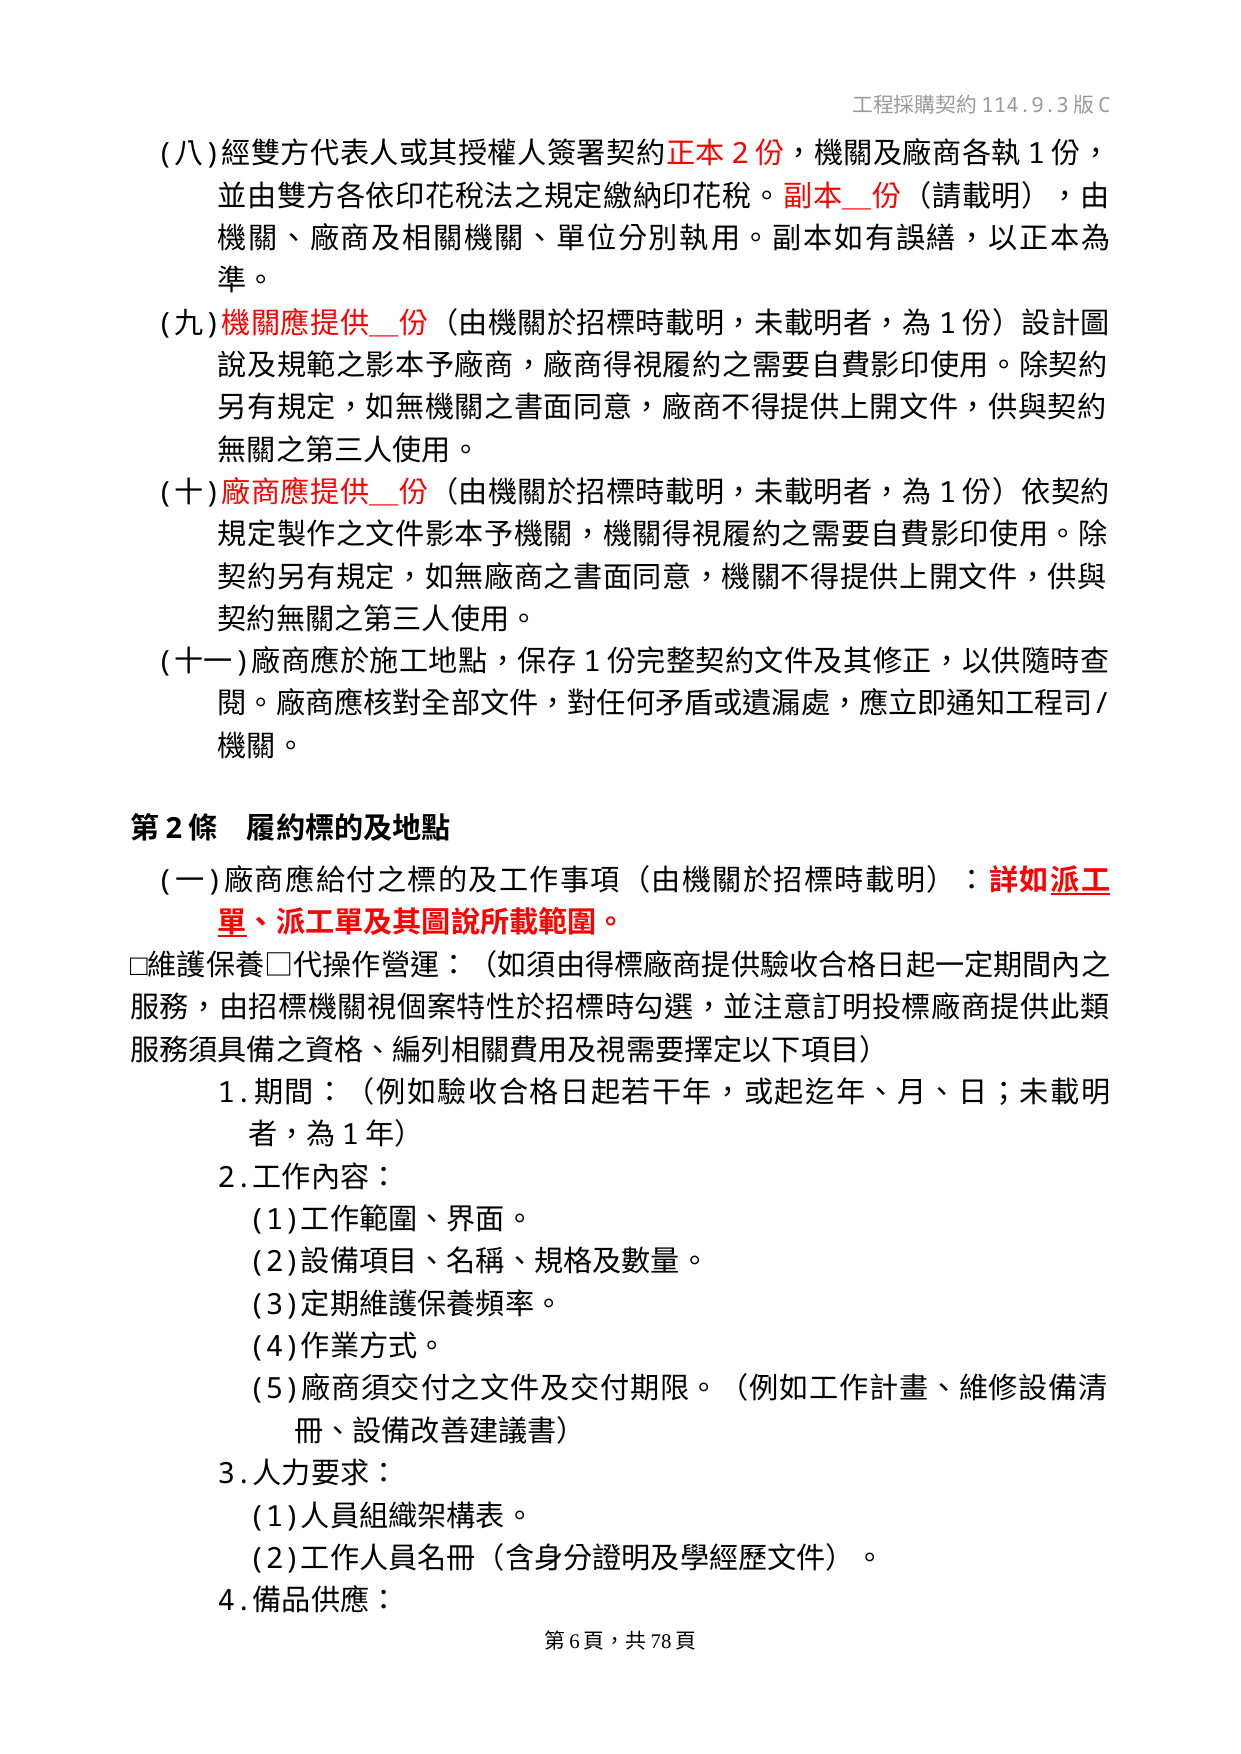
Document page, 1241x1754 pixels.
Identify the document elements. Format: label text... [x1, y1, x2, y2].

text (3)定期維護保養頻率。 [248, 1280, 1110, 1323]
text (一)廠商應給付之標的及工作事項（由機關於招標時載明）：詳如派工單、派工單及其圖說所載範圍。 [156, 857, 1110, 941]
text 3.人力要求： [217, 1450, 1110, 1492]
text (八)經雙方代表人或其授權人簽署契約正本2份，機關及廠商各執1份，並由雙方各依印花稅法之規定繳納印花稅。副本＿份（請載明），由機關、廠商及相關機關、單位分別執用。副本如有誤繕，以正本為準。 [156, 130, 1110, 299]
text (十)廠商應提供＿份（由機關於招標時載明，未載明者，為1份）依契約規定製作之文件影本予機關，機關得視履約之需要自費影印使用。除契約另有規定，如無廠商之書面同意，機關不得提供上開文件，供與契約無關之第三人使用。 [156, 468, 1110, 638]
text 1.期間：（例如驗收合格日起若干年，或起迄年、月、日；未載明者，為1年） [217, 1068, 1110, 1153]
text (4)作業方式。 [248, 1323, 1110, 1365]
text (2)設備項目、名稱、規格及數量。 [248, 1238, 1110, 1280]
text 4.備品供應： [217, 1577, 1110, 1619]
text (九)機關應提供＿份（由機關於招標時載明，未載明者，為1份）設計圖說及規範之影本予廠商，廠商得視履約之需要自費影印使用。除契約另有規定，如無機關之書面同意，廠商不得提供上開文件，供與契約無關之第三人使用。 [156, 299, 1110, 468]
text (1)人員組織架構表。 [248, 1492, 1110, 1534]
text □維護保養□代操作營運：（如須由得標廠商提供驗收合格日起一定期間內之服務，由招標機關視個案特性於招標時勾選，並注意訂明投標廠商提供此類服務須具備之資格、編列相關費用及視需要擇定以下項目） [130, 941, 1110, 1068]
text (十一)廠商應於施工地點，保存1份完整契約文件及其修正，以供隨時查閱。廠商應核對全部文件，對任何矛盾或遺漏處，應立即通知工程司/機關。 [156, 638, 1110, 765]
text 2.工作內容： [217, 1153, 1110, 1196]
text (5)廠商須交付之文件及交付期限。（例如工作計畫、維修設備清冊、設備改善建議書） [248, 1365, 1110, 1450]
text 第2條 履約標的及地點 [130, 804, 1110, 847]
text (2)工作人員名冊（含身分證明及學經歷文件）。 [248, 1534, 1110, 1577]
text (1)工作範圍、界面。 [248, 1196, 1110, 1238]
